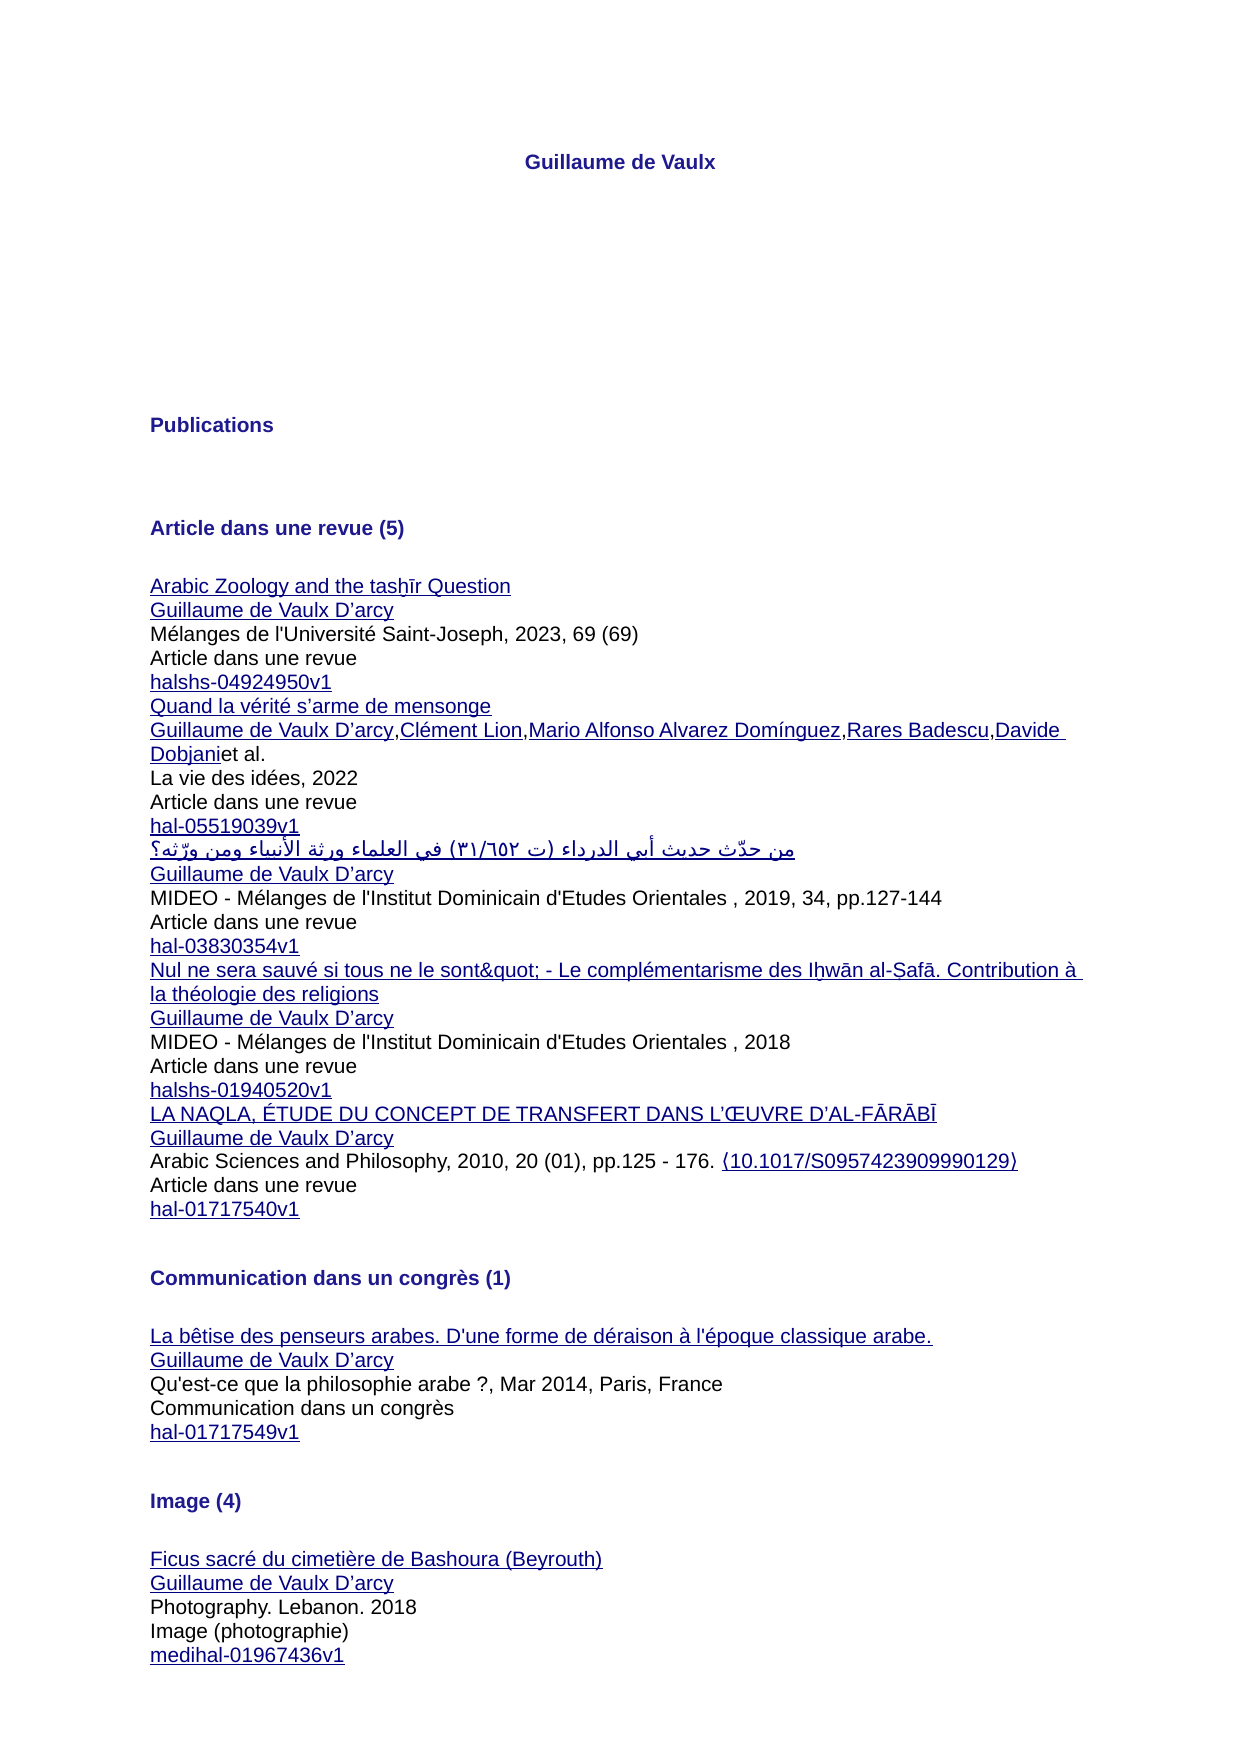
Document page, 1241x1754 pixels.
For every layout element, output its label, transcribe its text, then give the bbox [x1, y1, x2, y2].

subtitle Guillaume de Vaulx [150, 150, 1090, 174]
table_cell من حدّث حديث أبي الدرداء (ت ٣١/٦٥٢) في العلماء ورثة الأنبياء ومن ورّثه؟ Guillaume de Vaulx D’arcy MIDEO - Mélanges de l'Institut Dominicain d'Etudes Orientales , 2019, 34, pp.127-144 Article dans une revue hal-03830354v1 [150, 838, 1090, 958]
subtitle Publications [150, 412, 1090, 436]
table_header Ficus sacré du cimetière de Bashoura (Beyrouth) Guillaume de Vaulx D’arcy Photography. Lebanon. 2018 Image (photographie) medihal-01967436v1 [150, 1547, 1090, 1667]
table_cell Nul ne sera sauvé si tous ne le sont&quot; - Le complémentarisme des Iḫwān al-Ṣafā. Contribution à la théologie des religions Guillaume de Vaulx D’arcy MIDEO - Mélanges de l'Institut Dominicain d'Etudes Orientales , 2018 Article dans une revue halshs-01940520v1 [150, 958, 1090, 1101]
table_header La bêtise des penseurs arabes. D'une forme de déraison à l'époque classique arabe. Guillaume de Vaulx D’arcy Qu'est-ce que la philosophie arabe ?, Mar 2014, Paris, France Communication dans un congrès hal-01717549v1 [150, 1324, 1090, 1444]
table_cell Quand la vérité s’arme de mensonge Guillaume de Vaulx D’arcy,Clément Lion,Mario Alfonso Alvarez Domínguez,Rares Badescu,Davide Dobjaniet al. La vie des idées, 2022 Article dans une revue hal-05519039v1 [150, 694, 1090, 837]
subtitle Image (4) [150, 1489, 1090, 1513]
subtitle Article dans une revue (5) [150, 516, 1090, 539]
table_cell LA NAQLA, ÉTUDE DU CONCEPT DE TRANSFERT DANS L’ŒUVRE D’AL-FĀRĀBĪ Guillaume de Vaulx D’arcy Arabic Sciences and Philosophy, 2010, 20 (01), pp.125 - 176. ⟨10.1017/S0957423909990129⟩ Article dans une revue hal-01717540v1 [150, 1101, 1090, 1221]
subtitle Communication dans un congrès (1) [150, 1266, 1090, 1290]
table_header Arabic Zoology and the tasḫīr Question Guillaume de Vaulx D’arcy Mélanges de l'Université Saint-Joseph, 2023, 69 (69) Article dans une revue halshs-04924950v1 [150, 574, 1090, 694]
